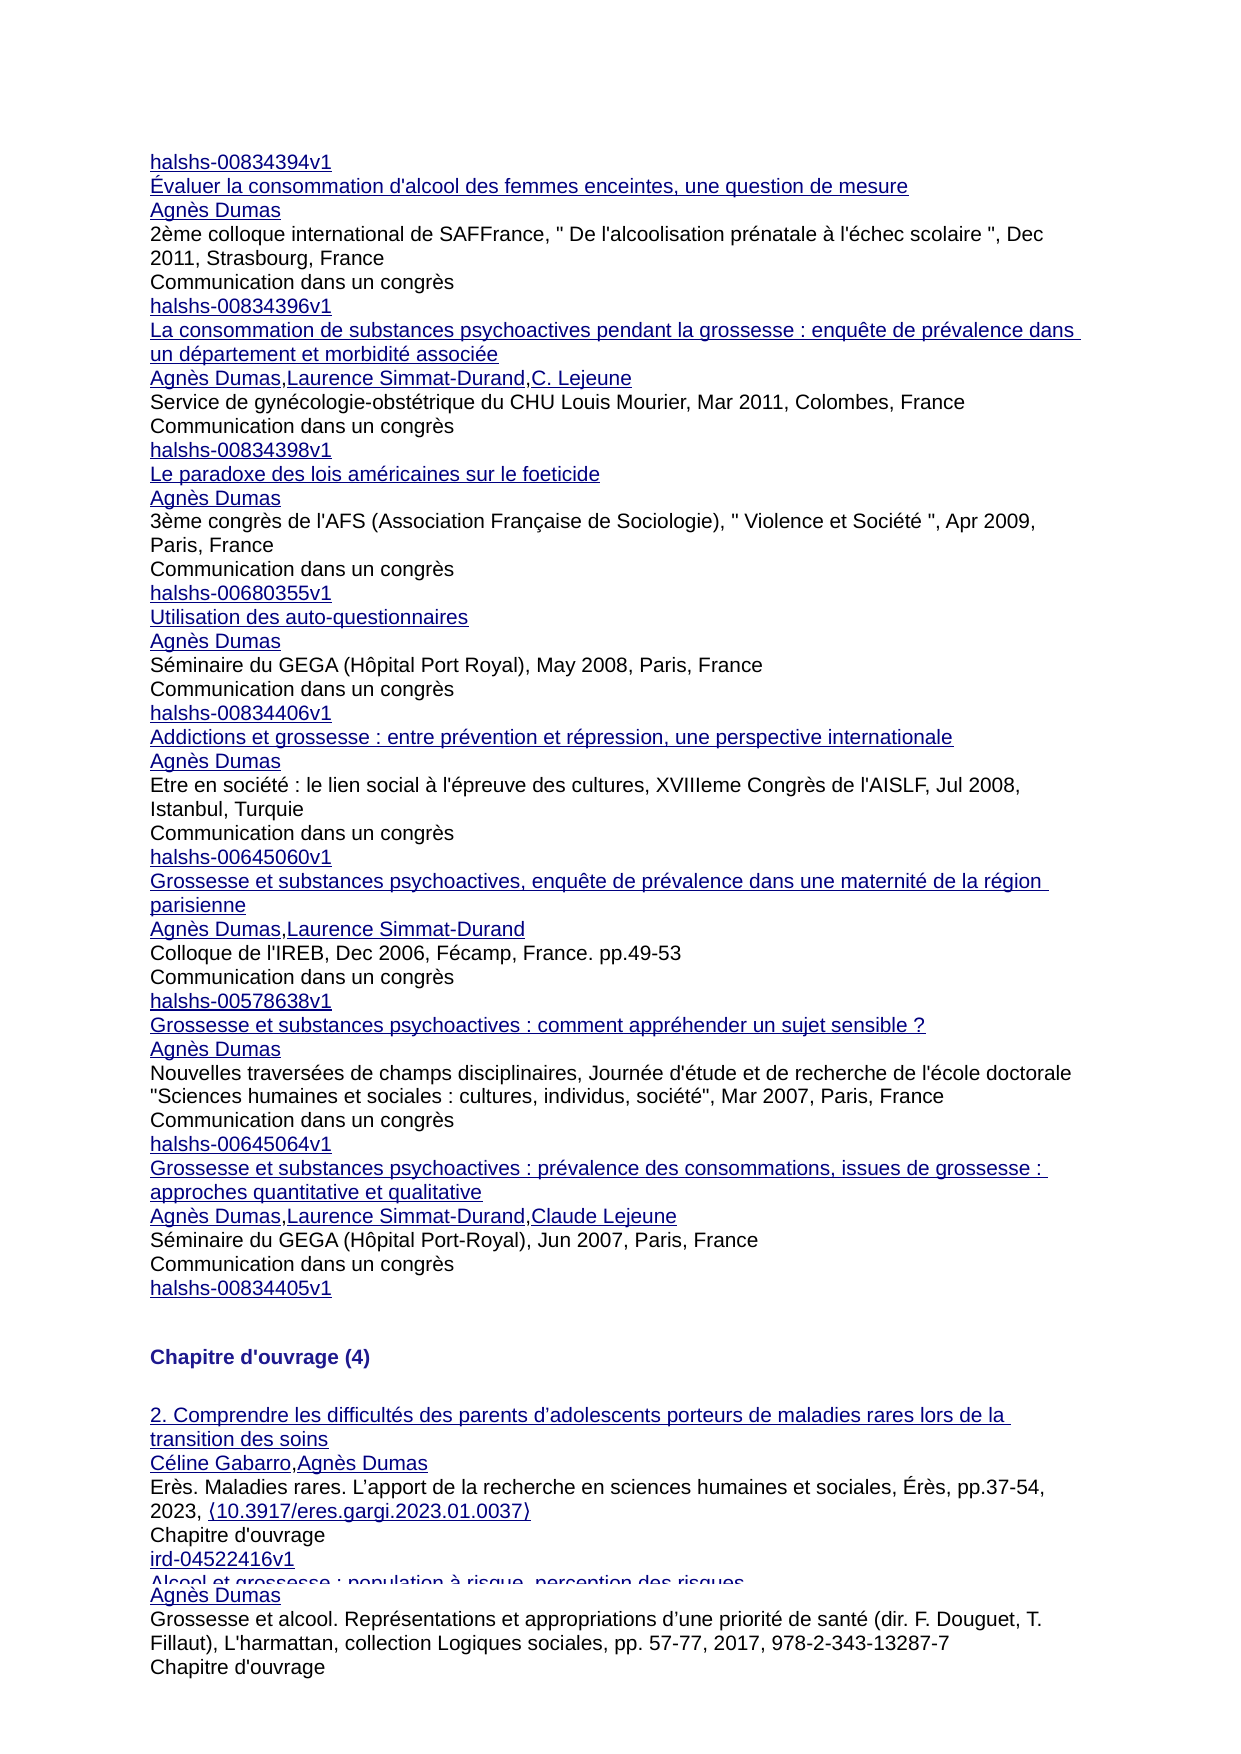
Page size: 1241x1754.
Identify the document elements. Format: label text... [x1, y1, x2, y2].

table_cell Utilisation des auto-questionnaires Agnès Dumas Séminaire du GEGA (Hôpital Port Royal), May 2008, Paris, France Communication dans un congrès halshs-00834406v1 [150, 605, 1090, 725]
subtitle Chapitre d'ouvrage (4) [150, 1345, 1090, 1369]
table_cell Grossesse et substances psychoactives : comment appréhender un sujet sensible ? Agnès Dumas Nouvelles traversées de champs disciplinaires, Journée d'étude et de recherche de l'école doctorale "Sciences humaines et sociales : cultures, individus, société", Mar 2007, Paris, France Communication dans un congrès halshs-00645064v1 [150, 1013, 1090, 1156]
table_cell Grossesse et substances psychoactives : prévalence des consommations, issues de grossesse : approches quantitative et qualitative Agnès Dumas,Laurence Simmat-Durand,Claude Lejeune Séminaire du GEGA (Hôpital Port-Royal), Jun 2007, Paris, France Communication dans un congrès halshs-00834405v1 [150, 1156, 1090, 1300]
table_cell Évaluer la consommation d'alcool des femmes enceintes, une question de mesure Agnès Dumas 2ème colloque international de SAFFrance, " De l'alcoolisation prénatale à l'échec scolaire ", Dec 2011, Strasbourg, France Communication dans un congrès halshs-00834396v1 [150, 174, 1090, 318]
table_cell Alcool et grossesse : population à risque, perception des risques Agnès Dumas Grossesse et alcool. Représentations et appropriations d’une priorité de santé (dir. F. Douguet, T. Fillaut), L'harmattan, collection Logiques sociales, pp. 57-77, 2017, 978-2-343-13287-7 Chapitre d'ouvrage [150, 1571, 1090, 1679]
table_cell Grossesse et substances psychoactives, enquête de prévalence dans une maternité de la région parisienne Agnès Dumas,Laurence Simmat-Durand Colloque de l'IREB, Dec 2006, Fécamp, France. pp.49-53 Communication dans un congrès halshs-00578638v1 [150, 869, 1090, 1012]
table_header 2. Comprendre les difficultés des parents d’adolescents porteurs de maladies rares lors de la transition des soins Céline Gabarro,Agnès Dumas Erès. Maladies rares. L’apport de la recherche en sciences humaines et sociales, Érès, pp.37-54, 2023, ⟨10.3917/eres.gargi.2023.01.0037⟩ Chapitre d'ouvrage ird-04522416v1 [150, 1403, 1090, 1571]
table_cell Le paradoxe des lois américaines sur le foeticide Agnès Dumas 3ème congrès de l'AFS (Association Française de Sociologie), " Violence et Société ", Apr 2009, Paris, France Communication dans un congrès halshs-00680355v1 [150, 461, 1090, 605]
table_cell La consommation de substances psychoactives pendant la grossesse : enquête de prévalence dans un département et morbidité associée Agnès Dumas,Laurence Simmat-Durand,C. Lejeune Service de gynécologie-obstétrique du CHU Louis Mourier, Mar 2011, Colombes, France Communication dans un congrès halshs-00834398v1 [150, 318, 1090, 461]
table_cell Addictions et grossesse : entre prévention et répression, une perspective internationale Agnès Dumas Etre en société : le lien social à l'épreuve des cultures, XVIIIeme Congrès de l'AISLF, Jul 2008, Istanbul, Turquie Communication dans un congrès halshs-00645060v1 [150, 725, 1090, 869]
table_cell halshs-00834394v1 [150, 150, 1090, 174]
